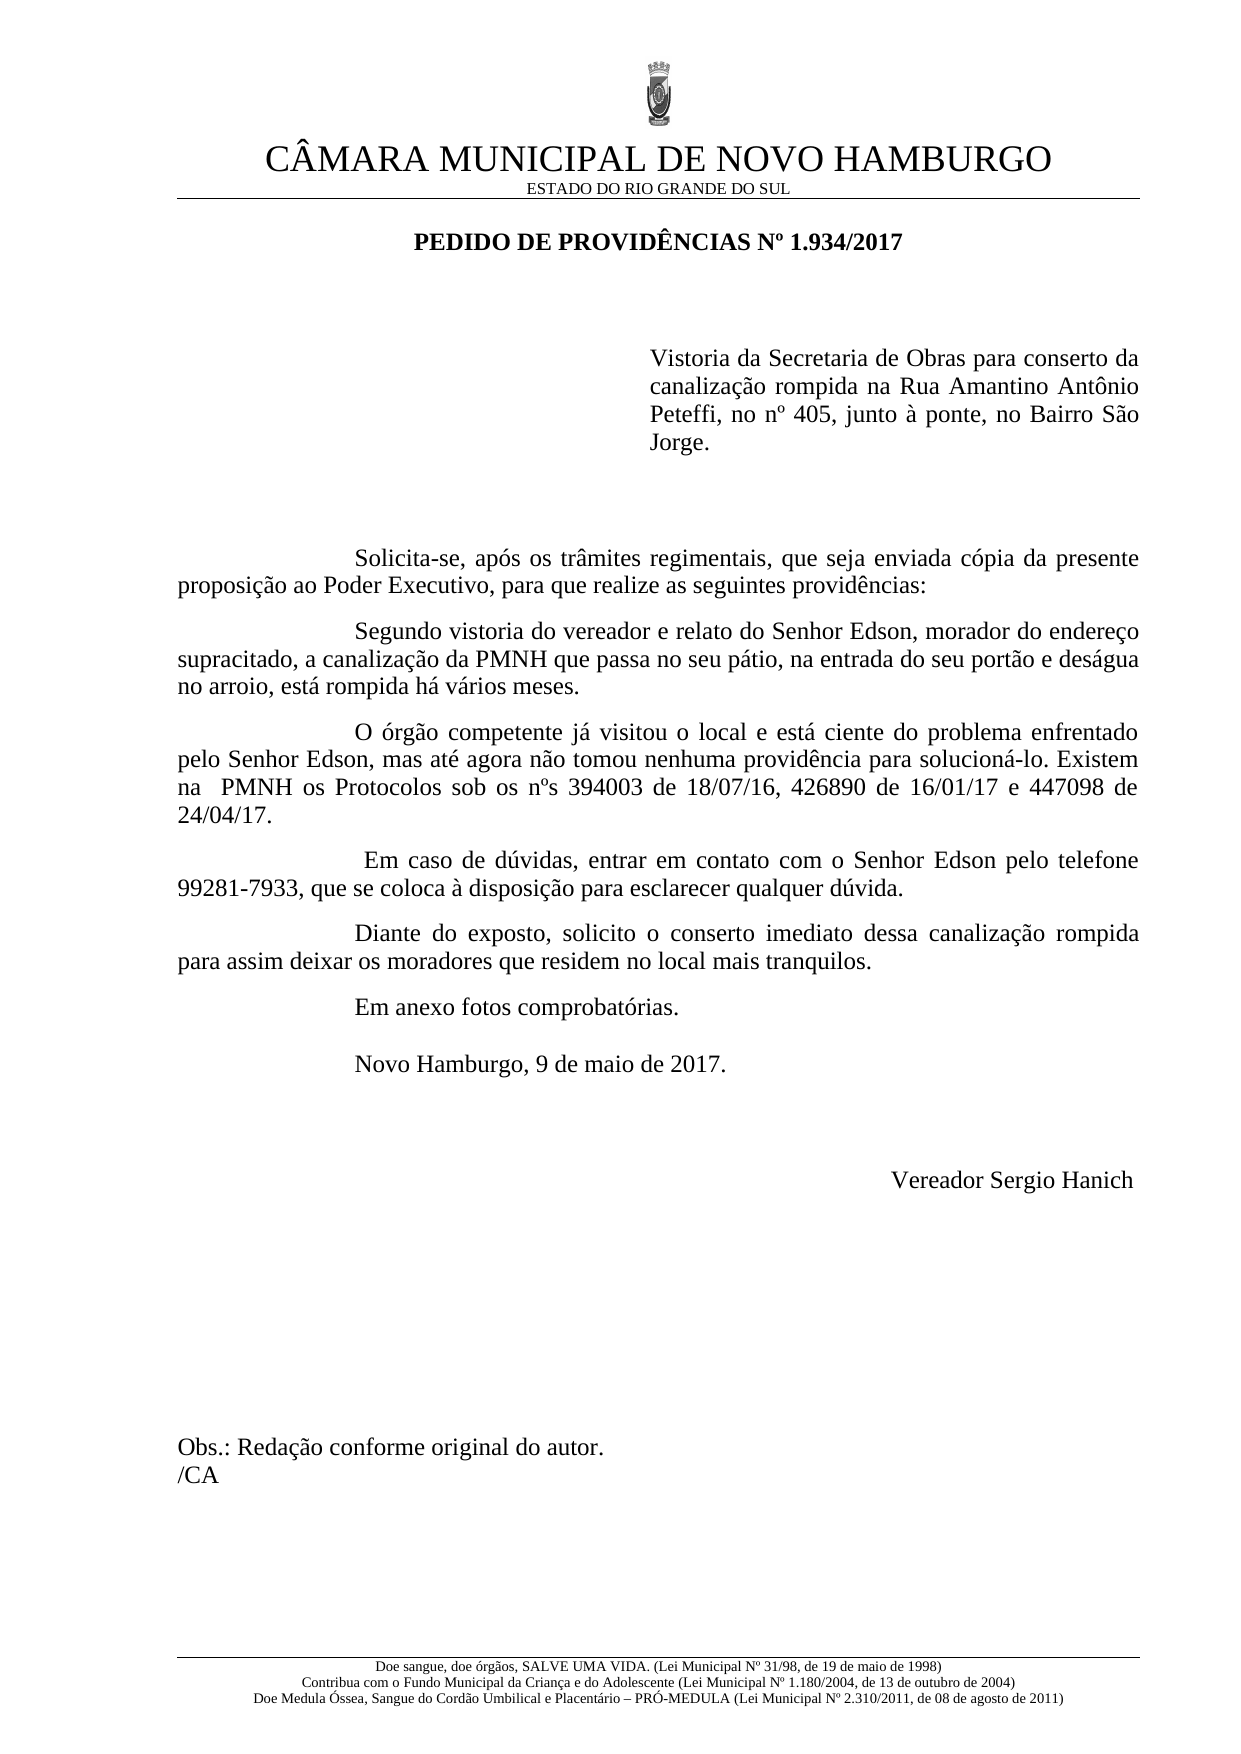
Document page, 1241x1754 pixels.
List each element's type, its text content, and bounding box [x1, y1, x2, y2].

text /CA [177, 1461, 1140, 1489]
text O órgão competente já visitou o local e está ciente do problema enfrentado pelo Senhor Edson, mas até agora não tomou nenhuma providência para solucioná-lo. Existem na PMNH os Protocolos sob os nºs 394003 de 18/07/16, 426890 de 16/01/17 e 447098 de 24/04/17. [177, 718, 1140, 829]
text Vereador Sergio Hanich [177, 1166, 1140, 1194]
text PEDIDO DE PROVIDÊNCIAS Nº 1.934/2017 [177, 228, 1140, 256]
text Vistoria da Secretaria de Obras para conserto da canalização rompida na Rua Amantino Antônio Peteffi, no nº 405, junto à ponte, no Bairro São Jorge. [649, 344, 1140, 455]
text Segundo vistoria do vereador e relato do Senhor Edson, morador do endereço supracitado, a canalização da PMNH que passa no seu pátio, na entrada do seu portão e deságua no arroio, está rompida há vários meses. [177, 617, 1140, 700]
text Em anexo fotos comprobatórias. [177, 993, 1140, 1020]
text Em caso de dúvidas, entrar em contato com o Senhor Edson pelo telefone 99281-7933, que se coloca à disposição para esclarecer qualquer dúvida. [177, 846, 1140, 902]
text Novo Hamburgo, 9 de maio de 2017. [177, 1050, 1140, 1078]
text Solicita-se, após os trâmites regimentais, que seja enviada cópia da presente proposição ao Poder Executivo, para que realize as seguintes providências: [177, 544, 1140, 599]
text Diante do exposto, solicito o conserto imediato dessa canalização rompida para assim deixar os moradores que residem no local mais tranquilos. [177, 919, 1140, 975]
text Obs.: Redação conforme original do autor. [177, 1433, 1140, 1461]
